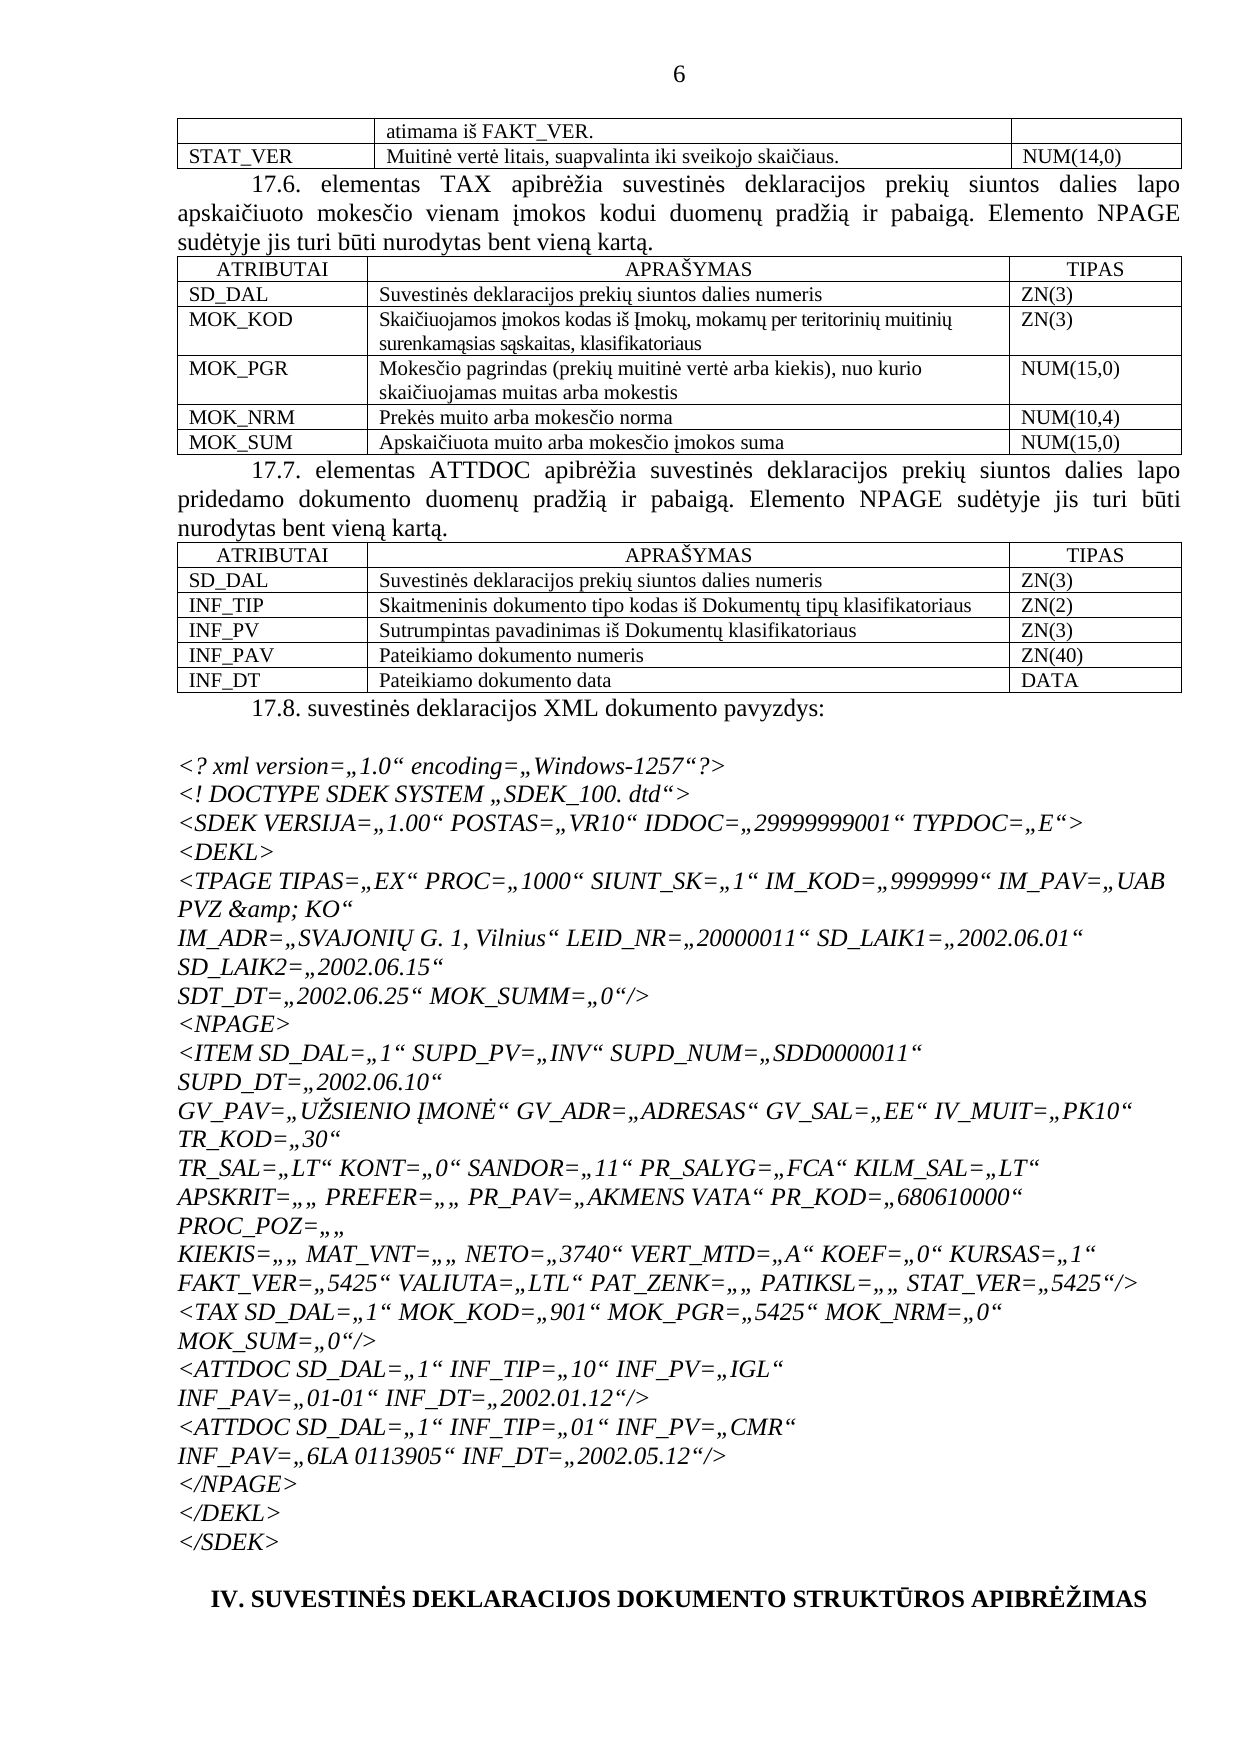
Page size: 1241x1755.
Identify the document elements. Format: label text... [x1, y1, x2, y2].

table_cell Suvestinės deklaracijos prekių siuntos dalies numeris [368, 282, 1009, 306]
text <! DOCTYPE SDEK SYSTEM „SDEK_100. dtd“> [177, 779, 1181, 808]
table_cell MOK_NRM [178, 405, 367, 429]
table_cell atimama iš FAKT_VER. [375, 119, 1011, 143]
text KIEKIS=„„ MAT_VNT=„„ NETO=„3740“ VERT_MTD=„A“ KOEF=„0“ KURSAS=„1“ [177, 1239, 1181, 1268]
text <? xml version=„1.0“ encoding=„Windows-1257“?> [177, 751, 1181, 779]
table_cell ZN(3) [1010, 307, 1181, 355]
text </SDEK> [177, 1527, 1181, 1556]
table_cell SD_DAL [178, 568, 367, 592]
text GV_PAV=„UŽSIENIO ĮMONĖ“ GV_ADR=„ADRESAS“ GV_SAL=„EE“ IV_MUIT=„PK10“ TR_KOD=„30“ [177, 1096, 1181, 1153]
text IV. Suvestinės deklaracijos dokumento struktūros apibrėžimas [177, 1584, 1181, 1613]
table_cell STAT_VER [178, 144, 374, 168]
text SDT_DT=„2002.06.25“ MOK_SUMM=„0“/> [177, 981, 1181, 1009]
table_cell ZN(3) [1010, 618, 1181, 642]
table_header tipas [1010, 257, 1181, 281]
table_cell INF_PAV [178, 643, 367, 667]
text 17.8. suvestinės deklaracijos XML dokumento pavyzdys: [177, 693, 1181, 722]
text TR_SAL=„LT“ KONT=„0“ SANDOR=„11“ PR_SALYG=„FCA“ KILM_SAL=„LT“ [177, 1153, 1181, 1182]
table_cell NUM(15,0) [1010, 356, 1181, 404]
text FAKT_VER=„5425“ VALIUTA=„LTL“ PAT_ZENK=„„ PATIKSL=„„ STAT_VER=„5425“/> [177, 1268, 1181, 1297]
table_cell ZN(3) [1010, 282, 1181, 306]
text APSKRIT=„„ PREFER=„„ PR_PAV=„AKMENS VATA“ PR_KOD=„680610000“ PROC_POZ=„„ [177, 1182, 1181, 1239]
table_cell Sutrumpintas pavadinimas iš Dokumentų klasifikatoriaus [368, 618, 1009, 642]
table_cell INF_PV [178, 618, 367, 642]
table_header Atributai [178, 257, 367, 281]
text <ATTDOC SD_DAL=„1“ INF_TIP=„10“ INF_PV=„IGL“ [177, 1354, 1181, 1383]
text <ITEM SD_DAL=„1“ SUPD_PV=„INV“ SUPD_NUM=„SDD0000011“ SUPD_DT=„2002.06.10“ [177, 1038, 1181, 1096]
table_cell INF_TIP [178, 593, 367, 617]
table_cell Pateikiamo dokumento data [368, 668, 1009, 692]
table_header tipas [1010, 543, 1181, 567]
text <DEKL> [177, 837, 1181, 866]
table_cell Skaitmeninis dokumento tipo kodas iš Dokumentų tipų klasifikatoriaus [368, 593, 1009, 617]
table_cell MOK_KOD [178, 307, 367, 355]
text INF_PAV=„01-01“ INF_DT=„2002.01.12“/> [177, 1383, 1181, 1412]
table_cell NUM(14,0) [1012, 144, 1181, 168]
table_cell Skaičiuojamos įmokos kodas iš Įmokų, mokamų per teritorinių muitinių surenkamąsias sąskaitas, klasifikatoriaus [368, 307, 1009, 355]
table_cell DATA [1010, 668, 1181, 692]
table_cell SD_DAL [178, 282, 367, 306]
table_cell ZN(2) [1010, 593, 1181, 617]
table_cell Apskaičiuota muito arba mokesčio įmokos suma [368, 430, 1009, 454]
table_header Aprašymas [368, 257, 1009, 281]
table_cell INF_DT [178, 668, 367, 692]
table_header Atributai [178, 543, 367, 567]
table_cell MOK_SUM [178, 430, 367, 454]
text IM_ADR=„SVAJONIŲ G. 1, Vilnius“ LEID_NR=„20000011“ SD_LAIK1=„2002.06.01“ SD_LAIK2=„2002.06.15“ [177, 923, 1181, 981]
table_cell Muitinė vertė litais, suapvalinta iki sveikojo skaičiaus. [375, 144, 1011, 168]
text <SDEK VERSIJA=„1.00“ POSTAS=„VR10“ IDDOC=„29999999001“ TYPDOC=„E“> [177, 808, 1181, 837]
text 17.7. elementas ATTDOC apibrėžia suvestinės deklaracijos prekių siuntos dalies lapo pridedamo dokumento duomenų pradžią ir pabaigą. Elemento NPAGE sudėtyje jis turi būti nurodytas bent vieną kartą. [177, 455, 1181, 542]
text INF_PAV=„6LA 0113905“ INF_DT=„2002.05.12“/> [177, 1441, 1181, 1469]
text <ATTDOC SD_DAL=„1“ INF_TIP=„01“ INF_PV=„CMR“ [177, 1412, 1181, 1441]
text <TAX SD_DAL=„1“ MOK_KOD=„901“ MOK_PGR=„5425“ MOK_NRM=„0“ [177, 1297, 1181, 1326]
table_cell NUM(10,4) [1010, 405, 1181, 429]
table_cell ZN(40) [1010, 643, 1181, 667]
table_header Aprašymas [368, 543, 1009, 567]
text MOK_SUM=„0“/> [177, 1326, 1181, 1354]
text </NPAGE> [177, 1469, 1181, 1498]
text <NPAGE> [177, 1009, 1181, 1038]
table_cell ZN(3) [1010, 568, 1181, 592]
table_cell [178, 119, 374, 143]
table_cell [1012, 119, 1181, 143]
table_cell Mokesčio pagrindas (prekių muitinė vertė arba kiekis), nuo kurio skaičiuojamas muitas arba mokestis [368, 356, 1009, 404]
table_cell Pateikiamo dokumento numeris [368, 643, 1009, 667]
text 17.6. elementas TAX apibrėžia suvestinės deklaracijos prekių siuntos dalies lapo apskaičiuoto mokesčio vienam įmokos kodui duomenų pradžią ir pabaigą. Elemento NPAGE sudėtyje jis turi būti nurodytas bent vieną kartą. [177, 169, 1181, 256]
text <TPAGE TIPAS=„EX“ PROC=„1000“ SIUNT_SK=„1“ IM_KOD=„9999999“ IM_PAV=„UAB PVZ &amp; KO“ [177, 866, 1181, 923]
table_cell Prekės muito arba mokesčio norma [368, 405, 1009, 429]
table_cell NUM(15,0) [1010, 430, 1181, 454]
table_cell MOK_PGR [178, 356, 367, 404]
text </DEKL> [177, 1498, 1181, 1527]
table_cell Suvestinės deklaracijos prekių siuntos dalies numeris [368, 568, 1009, 592]
